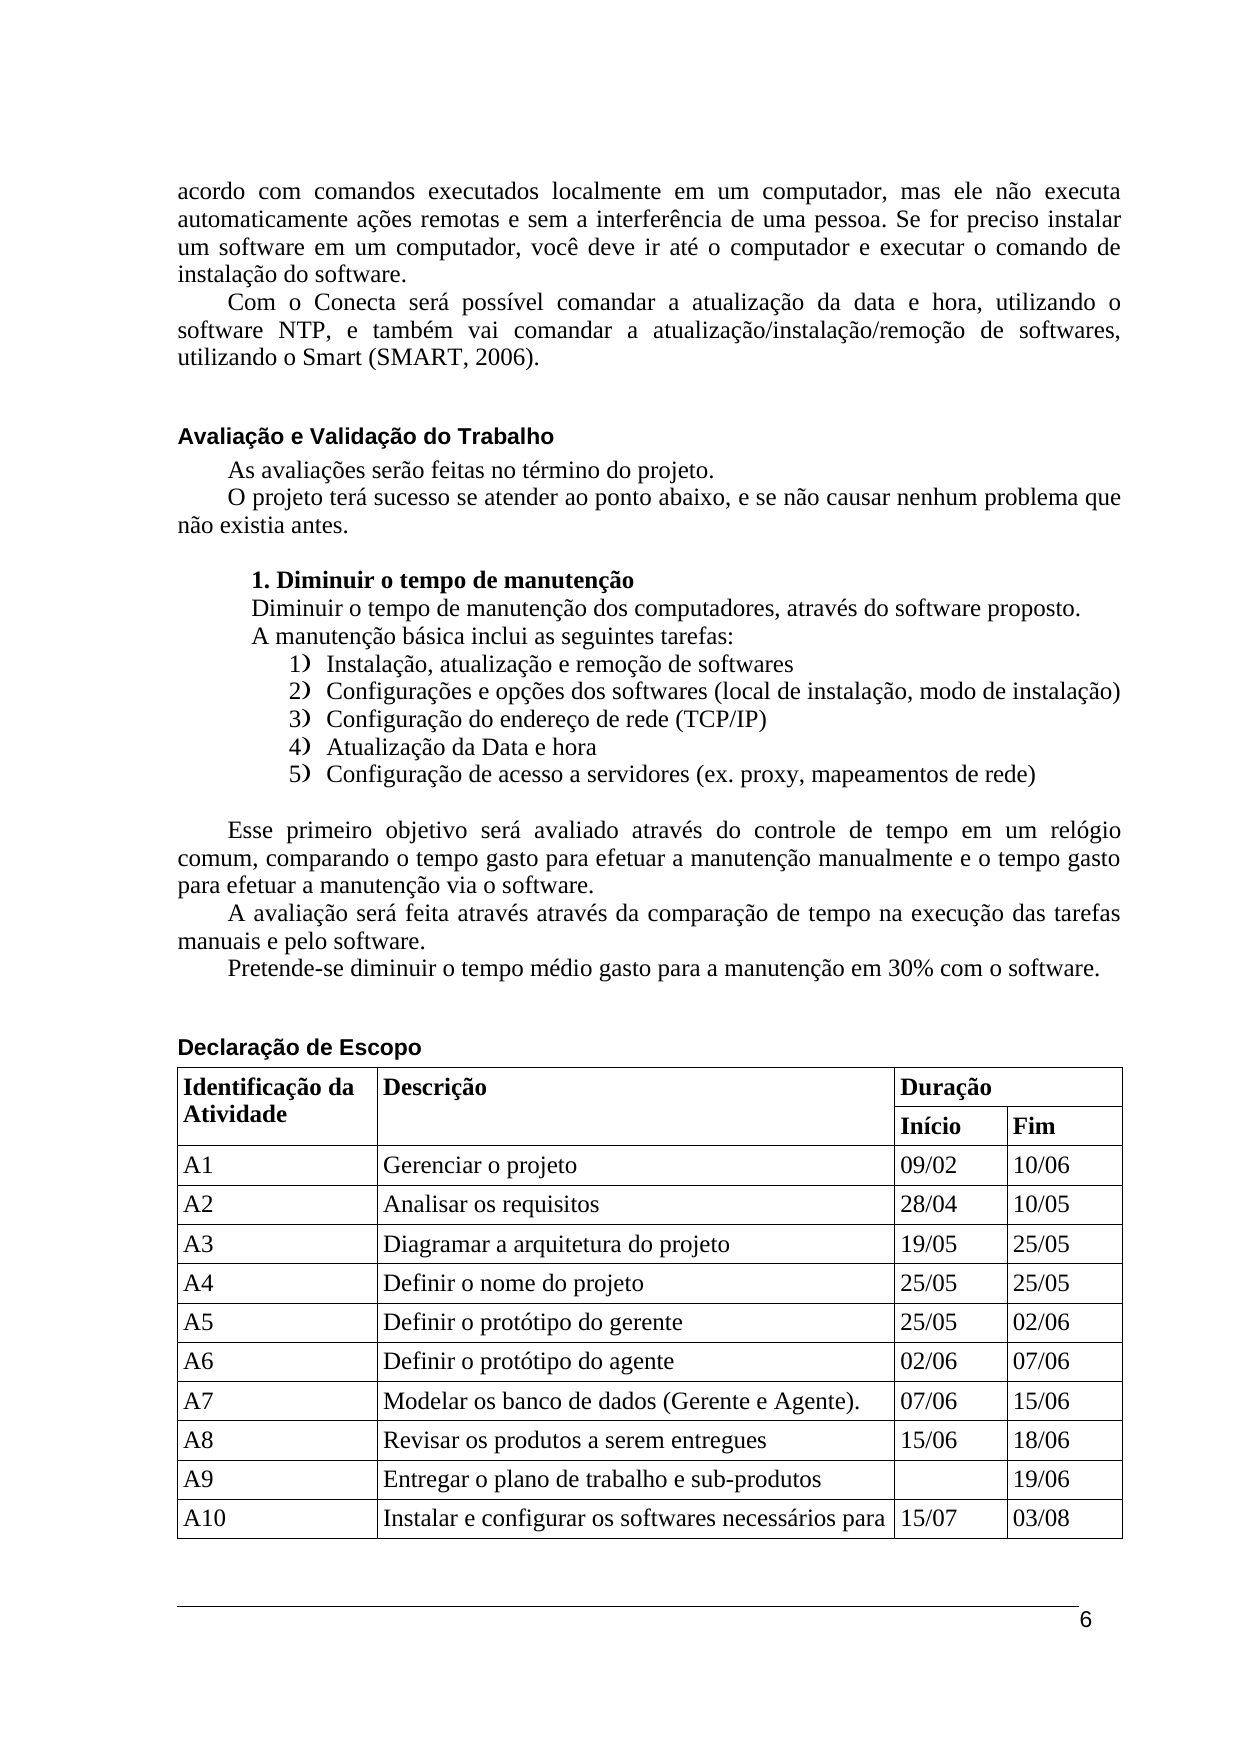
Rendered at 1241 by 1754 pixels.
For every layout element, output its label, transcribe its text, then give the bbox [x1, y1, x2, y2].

table_cell 10/06 [1008, 1146, 1122, 1184]
table_cell 28/04 [895, 1186, 1007, 1224]
table_cell Diagramar a arquitetura do projeto [378, 1225, 894, 1263]
table_cell Definir o protótipo do agente [378, 1343, 894, 1381]
table_cell Início [895, 1107, 1007, 1145]
table_cell 15/07 [895, 1500, 1007, 1538]
table_cell A3 [178, 1225, 377, 1263]
text O projeto terá sucesso se atender ao ponto abaixo, e se não causar nenhum problema que não existia antes. [177, 483, 1122, 539]
table_cell A10 [178, 1500, 377, 1538]
table_cell 09/02 [895, 1146, 1007, 1184]
subtitle Avaliação e Validação do Trabalho [177, 424, 1122, 449]
list Configuração do endereço de rede (TCP/IP) [288, 705, 1122, 733]
table_cell 15/06 [895, 1421, 1007, 1459]
table_cell 03/08 [1008, 1500, 1122, 1538]
table_header Descrição [378, 1068, 894, 1145]
table_cell 02/06 [1008, 1304, 1122, 1342]
table_cell A9 [178, 1461, 377, 1499]
text Esse primeiro objetivo será avaliado através do controle de tempo em um relógio comum, comparando o tempo gasto para efetuar a manutenção manualmente e o tempo gasto para efetuar a manutenção via o software. [177, 816, 1122, 899]
table_cell Definir o nome do projeto [378, 1264, 894, 1302]
list Configurações e opções dos softwares (local de instalação, modo de instalação) [288, 677, 1122, 705]
text 1. Diminuir o tempo de manutenção [177, 567, 1122, 594]
table_cell 25/05 [1008, 1225, 1122, 1263]
table_cell 07/06 [1008, 1343, 1122, 1381]
table_cell A7 [178, 1382, 377, 1420]
text Com o Conecta será possível comandar a atualização da data e hora, utilizando o software NTP, e também vai comandar a atualização/instalação/remoção de softwares, utilizando o Smart (SMART, 2006). [177, 288, 1122, 371]
table_cell Gerenciar o projeto [378, 1146, 894, 1184]
table_cell A1 [178, 1146, 377, 1184]
table_cell Modelar os banco de dados (Gerente e Agente). [378, 1382, 894, 1420]
table_cell [895, 1461, 1007, 1499]
table_cell 25/05 [1008, 1264, 1122, 1302]
text A avaliação será feita através através da comparação de tempo na execução das tarefas manuais e pelo software. [177, 899, 1122, 954]
table_cell 19/05 [895, 1225, 1007, 1263]
table_cell A4 [178, 1264, 377, 1302]
table_cell 25/05 [895, 1264, 1007, 1302]
table_cell 07/06 [895, 1382, 1007, 1420]
table_header Identificação da Atividade [178, 1068, 377, 1145]
table_cell 19/06 [1008, 1461, 1122, 1499]
subtitle Declaração de Escopo [177, 1035, 1122, 1061]
list Instalação, atualização e remoção de softwares [288, 650, 1122, 677]
table_cell 10/05 [1008, 1186, 1122, 1224]
text As avaliações serão feitas no término do projeto. [177, 456, 1122, 483]
table_cell Fim [1008, 1107, 1122, 1145]
table_cell 18/06 [1008, 1421, 1122, 1459]
table_cell A5 [178, 1304, 377, 1342]
table_cell Instalar e configurar os softwares necessários para [378, 1500, 894, 1538]
table_cell 15/06 [1008, 1382, 1122, 1420]
table_cell 25/05 [895, 1304, 1007, 1342]
table_header Duração [895, 1068, 1122, 1106]
text A manutenção básica inclui as seguintes tarefas: [177, 622, 1122, 650]
table_cell Revisar os produtos a serem entregues [378, 1421, 894, 1459]
list Atualização da Data e hora [288, 733, 1122, 761]
list Configuração de acesso a servidores (ex. proxy, mapeamentos de rede) [288, 761, 1122, 788]
text acordo com comandos executados localmente em um computador, mas ele não executa automaticamente ações remotas e sem a interferência de uma pessoa. Se for preciso instalar um software em um computador, você deve ir até o computador e executar o comando de instalação do software. [177, 177, 1122, 288]
table_cell Entregar o plano de trabalho e sub-produtos [378, 1461, 894, 1499]
table_cell A2 [178, 1186, 377, 1224]
table_cell A6 [178, 1343, 377, 1381]
table_cell Definir o protótipo do gerente [378, 1304, 894, 1342]
text Diminuir o tempo de manutenção dos computadores, através do software proposto. [177, 594, 1122, 622]
table_cell A8 [178, 1421, 377, 1459]
text Pretende-se diminuir o tempo médio gasto para a manutenção em 30% com o software. [177, 954, 1122, 982]
table_cell 02/06 [895, 1343, 1007, 1381]
table_cell Analisar os requisitos [378, 1186, 894, 1224]
